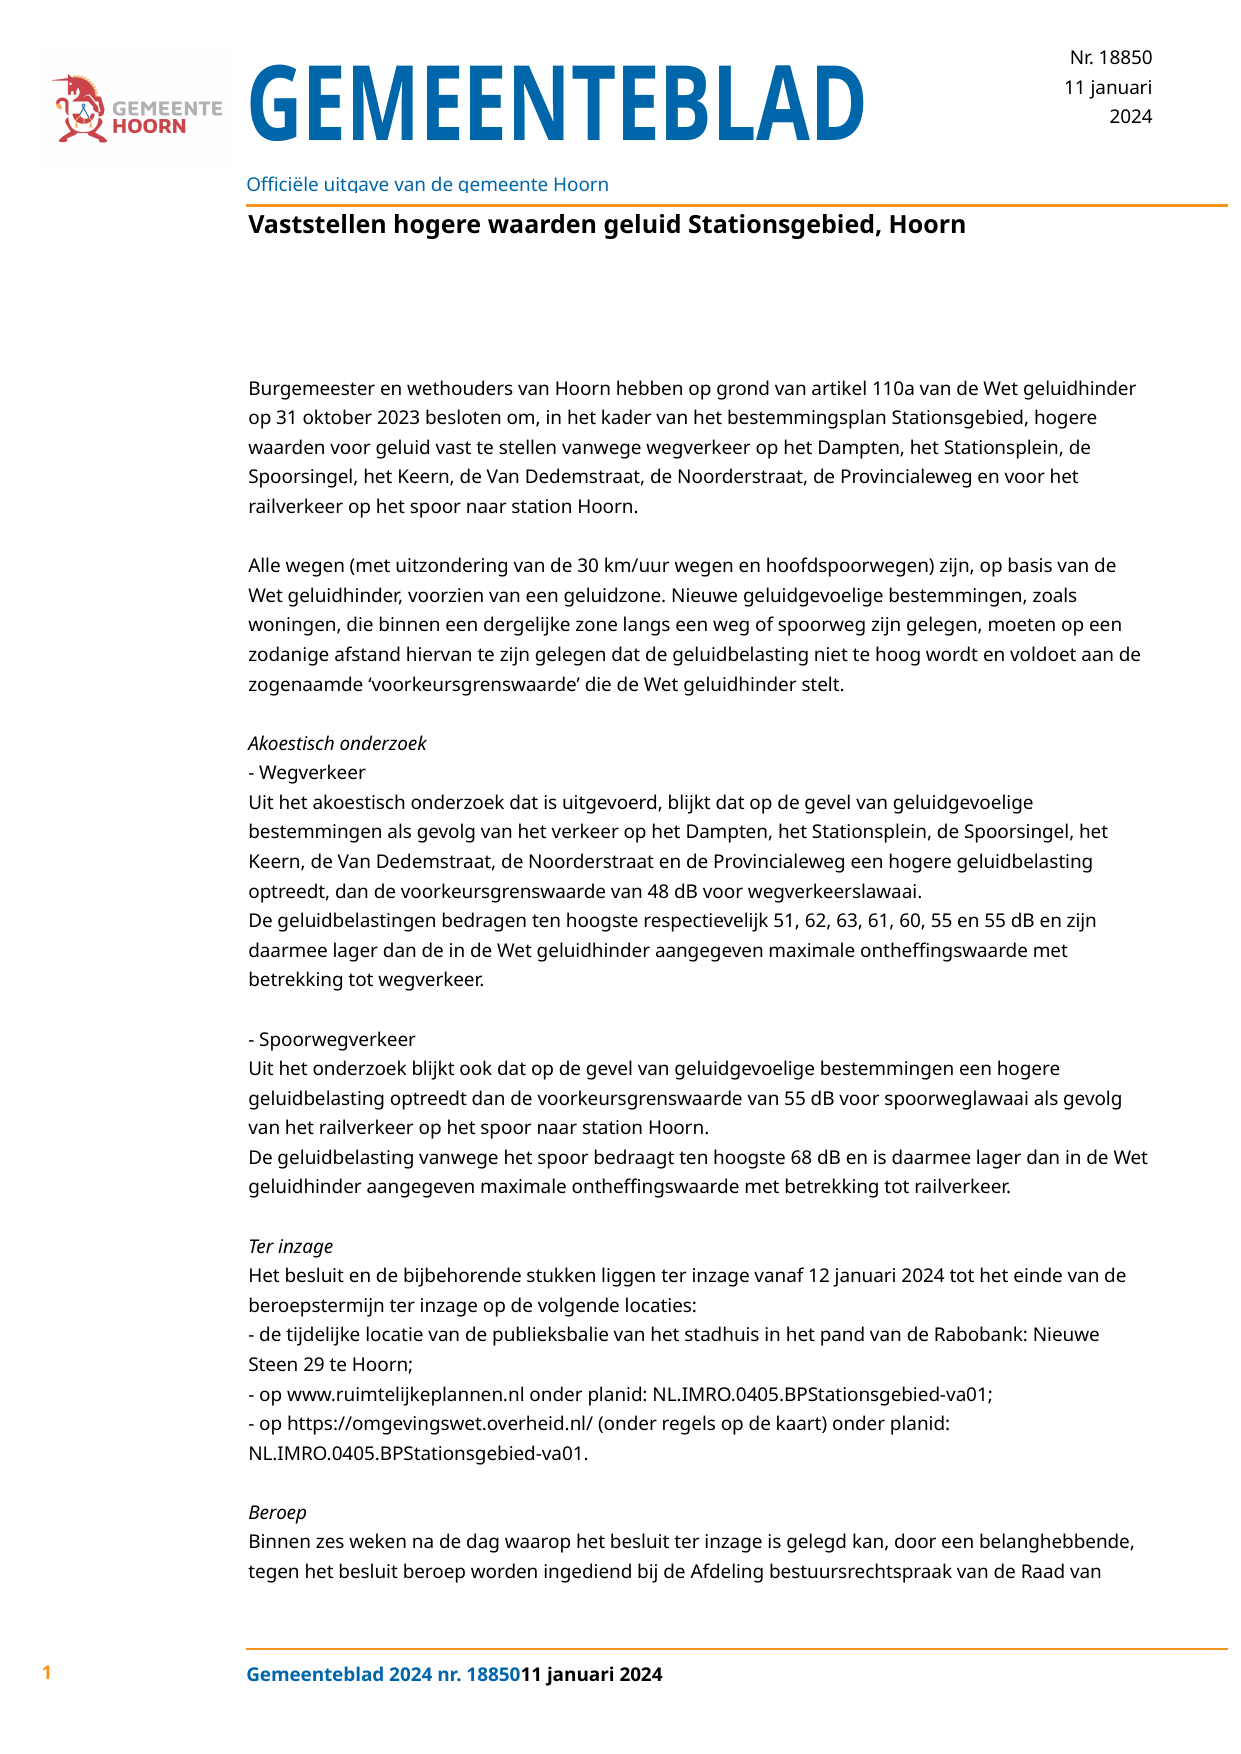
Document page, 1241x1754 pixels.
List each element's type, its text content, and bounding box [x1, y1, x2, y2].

text Burgemeester en wethouders van Hoorn hebben op grond van artikel 110a van de Wet geluidhinder op 31 oktober 2023 besloten om, in het kader van het bestemmingsplan Stationsgebied, hogere waarden voor geluid vast te stellen vanwege wegverkeer op het Dampten, het Stationsplein, de Spoorsingel, het Keern, de Van Dedemstraat, de Noorderstraat, de Provincialeweg en voor het railverkeer op het spoor naar station Hoorn. [248, 375, 1152, 519]
text Ter inzage [248, 1233, 1152, 1258]
text - Spoorwegverkeer [248, 1026, 1152, 1051]
text De geluidbelasting vanwege het spoor bedraagt ten hoogste 68 dB en is daarmee lager dan in de Wet geluidhinder aangegeven maximale ontheffingswaarde met betrekking tot railverkeer. [248, 1144, 1152, 1199]
text Uit het onderzoek blijkt ook dat op de gevel van geluidgevoelige bestemmingen een hogere geluidbelasting optreedt dan de voorkeursgrenswaarde van 55 dB voor spoorweglawaai als gevolg van het railverkeer op het spoor naar station Hoorn. [248, 1055, 1152, 1140]
picture [41, 47, 231, 172]
text - op www.ruimtelijkeplannen.nl onder planid: NL.IMRO.0405.BPStationsgebied-va01; [248, 1381, 1152, 1406]
text Het besluit en de bijbehorende stukken liggen ter inzage vanaf 12 januari 2024 tot het einde van de beroepstermijn ter inzage op de volgende locaties: [248, 1262, 1152, 1318]
text Uit het akoestisch onderzoek dat is uitgevoerd, blijkt dat op de gevel van geluidgevoelige bestemmingen als gevolg van het verkeer op het Dampten, het Stationsplein, de Spoorsingel, het Keern, de Van Dedemstraat, de Noorderstraat en de Provincialeweg een hogere geluidbelasting optreedt, dan de voorkeursgrenswaarde van 48 dB voor wegverkeerslawaai. [248, 789, 1152, 903]
text Binnen zes weken na de dag waarop het besluit ter inzage is gelegd kan, door een belanghebbende, tegen het besluit beroep worden ingediend bij de Afdeling bestuursrechtspraak van de Raad van [248, 1529, 1152, 1584]
text Beroep [248, 1499, 1152, 1525]
text Akoestisch onderzoek [248, 730, 1152, 756]
text De geluidbelastingen bedragen ten hoogste respectievelijk 51, 62, 63, 61, 60, 55 en 55 dB en zijn daarmee lager dan de in de Wet geluidhinder aangegeven maximale ontheffingswaarde met betrekking tot wegverkeer. [248, 907, 1152, 992]
text - op https://omgevingswet.overheid.nl/ (onder regels op de kaart) onder planid: NL.IMRO.0405.BPStationsgebied-va01. [248, 1410, 1152, 1466]
text - de tijdelijke locatie van de publieksbalie van het stadhuis in het pand van de Rabobank: Nieuwe Steen 29 te Hoorn; [248, 1322, 1152, 1377]
text Alle wegen (met uitzondering van de 30 km/uur wegen en hoofdspoorwegen) zijn, op basis van de Wet geluidhinder, voorzien van een geluidzone. Nieuwe geluidgevoelige bestemmingen, zoals woningen, die binnen een dergelijke zone langs een weg of spoorweg zijn gelegen, moeten op een zodanige afstand hiervan te zijn gelegen dat de geluidbelasting niet te hoog wordt en voldoet aan de zogenaamde ‘voorkeursgrenswaarde’ die de Wet geluidhinder stelt. [248, 552, 1152, 696]
text - Wegverkeer [248, 759, 1152, 785]
text Vaststellen hogere waarden geluid Stationsgebied, Hoorn [248, 207, 1152, 241]
